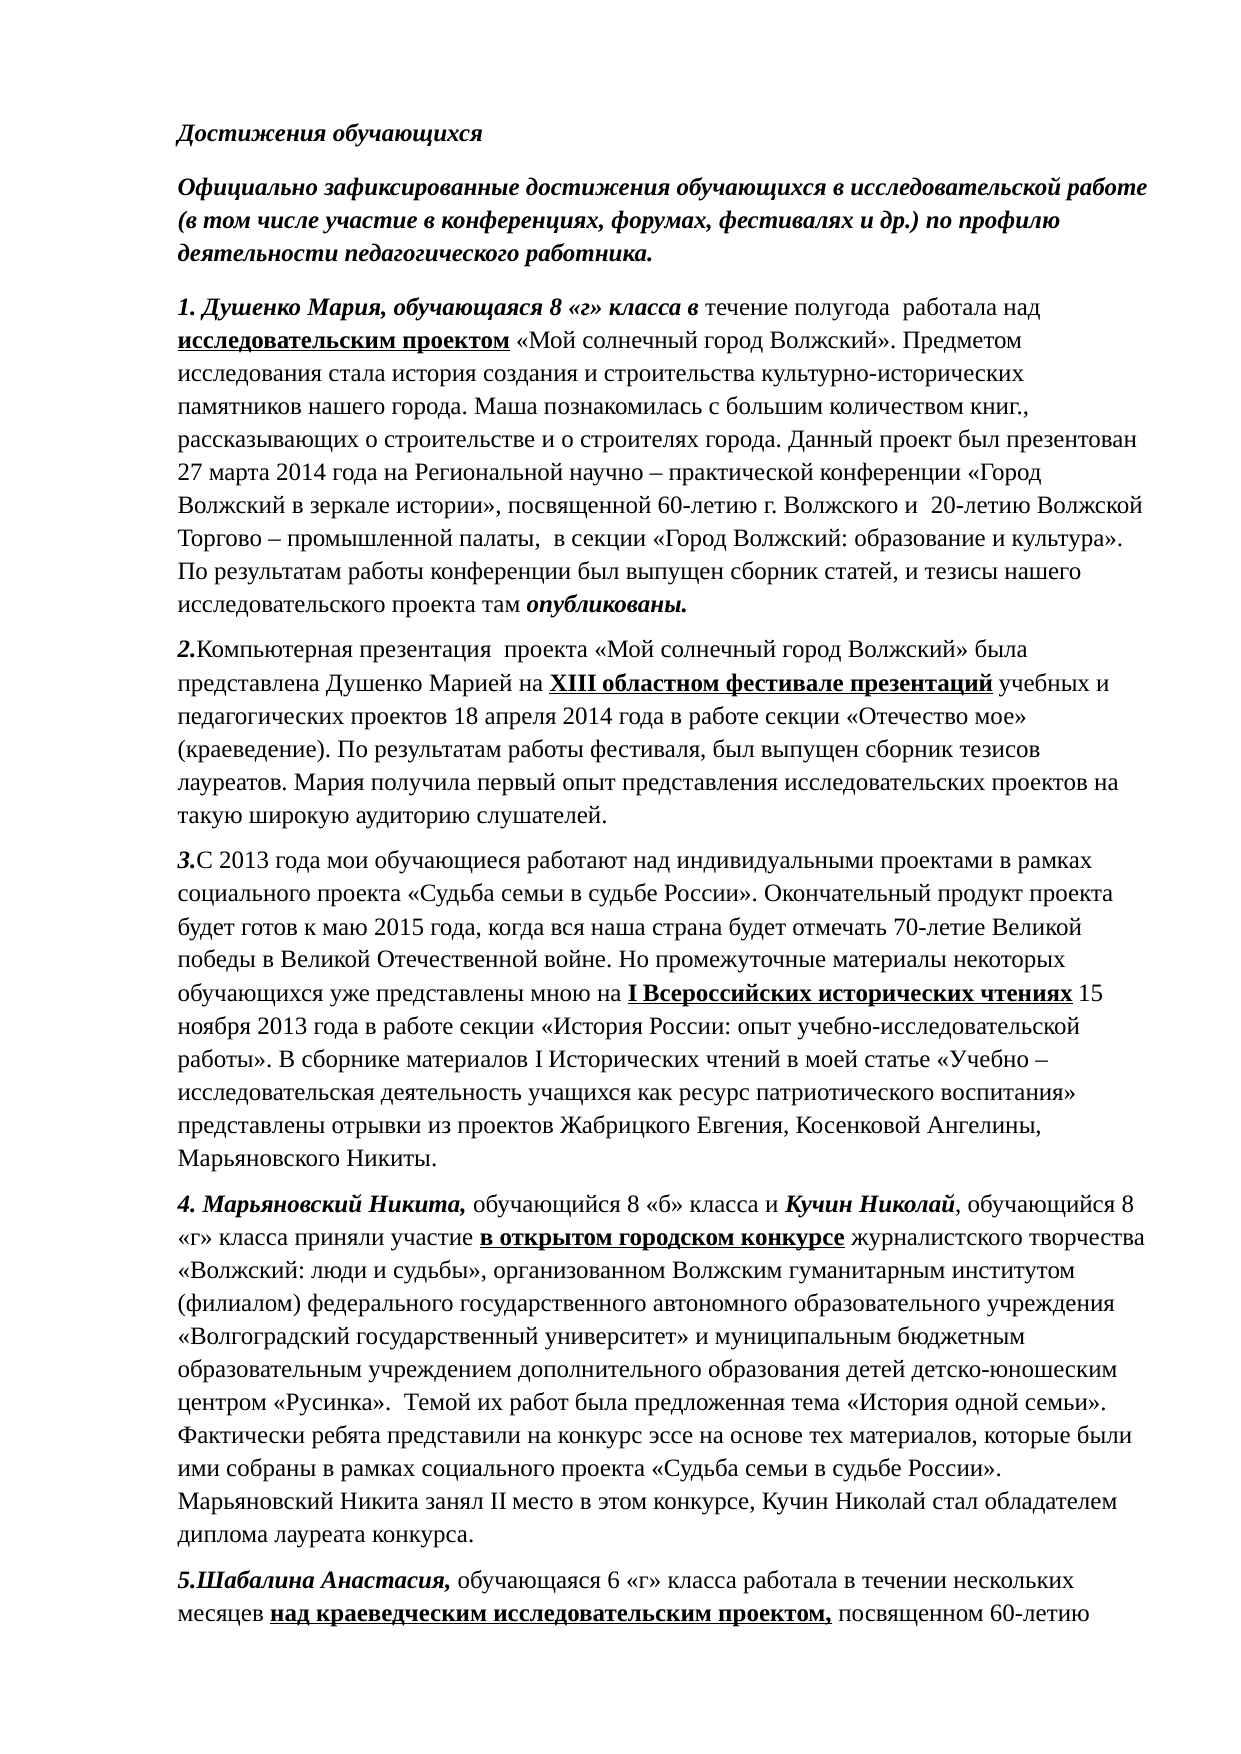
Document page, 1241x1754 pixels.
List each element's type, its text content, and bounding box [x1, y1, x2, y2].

text Официально зафиксированные достижения обучающихся в исследовательской работе (в том числе участие в конференциях, форумах, фестивалях и др.) по профилю деятельности педагогического работника. [177, 172, 1152, 267]
text 1. Душенко Мария, обучающаяся 8 «г» класса в течение полугода работала над исследовательским проектом «Мой солнечный город Волжский». Предметом исследования стала история создания и строительства культурно-исторических памятников нашего города. Маша познакомилась с большим количеством книг., рассказывающих о строительстве и о строителях города. Данный проект был презентован 27 марта 2014 года на Региональной научно – практической конференции «Город Волжский в зеркале истории», посвященной 60-летию г. Волжского и 20-летию Волжской Торгово – промышленной палаты, в секции «Город Волжский: образование и культура». По результатам работы конференции был выпущен сборник статей, и тезисы нашего исследовательского проекта там опубликованы. [177, 292, 1152, 618]
text Достижения обучающихся [177, 118, 1152, 147]
text 4. Марьяновский Никита, обучающийся 8 «б» класса и Кучин Николай, обучающийся 8 «г» класса приняли участие в открытом городском конкурсе журналистского творчества «Волжский: люди и судьбы», организованном Волжским гуманитарным институтом (филиалом) федерального государственного автономного образовательного учреждения «Волгоградский государственный университет» и муниципальным бюджетным образовательным учреждением дополнительного образования детей детско-юношеским центром «Русинка». Темой их работ была предложенная тема «История одной семьи». Фактически ребята представили на конкурс эссе на основе тех материалов, которые были ими собраны в рамках социального проекта «Судьба семьи в судьбе России». Марьяновский Никита занял II место в этом конкурсе, Кучин Николай стал обладателем диплома лауреата конкурса. [177, 1189, 1152, 1548]
text 3.С 2013 года мои обучающиеся работают над индивидуальными проектами в рамках социального проекта «Судьба семьи в судьбе России». Окончательный продукт проекта будет готов к маю 2015 года, когда вся наша страна будет отмечать 70-летие Великой победы в Великой Отечественной войне. Но промежуточные материалы некоторых обучающихся уже представлены мною на I Всероссийских исторических чтениях 15 ноября 2013 года в работе секции «История России: опыт учебно-исследовательской работы». В сборнике материалов I Исторических чтений в моей статье «Учебно – исследовательская деятельность учащихся как ресурс патриотического воспитания» представлены отрывки из проектов Жабрицкого Евгения, Косенковой Ангелины, Марьяновского Никиты. [177, 846, 1152, 1172]
text 5.Шабалина Анастасия, обучающаяся 6 «г» класса работала в течении нескольких месяцев над краеведческим исследовательским проектом, посвященном 60-летию [177, 1565, 1152, 1627]
text 2.Компьютерная презентация проекта «Мой солнечный город Волжский» была представлена Душенко Марией на XIII областном фестивале презентаций учебных и педагогических проектов 18 апреля 2014 года в работе секции «Отечество мое» (краеведение). По результатам работы фестиваля, был выпущен сборник тезисов лауреатов. Мария получила первый опыт представления исследовательских проектов на такую широкую аудиторию слушателей. [177, 634, 1152, 829]
